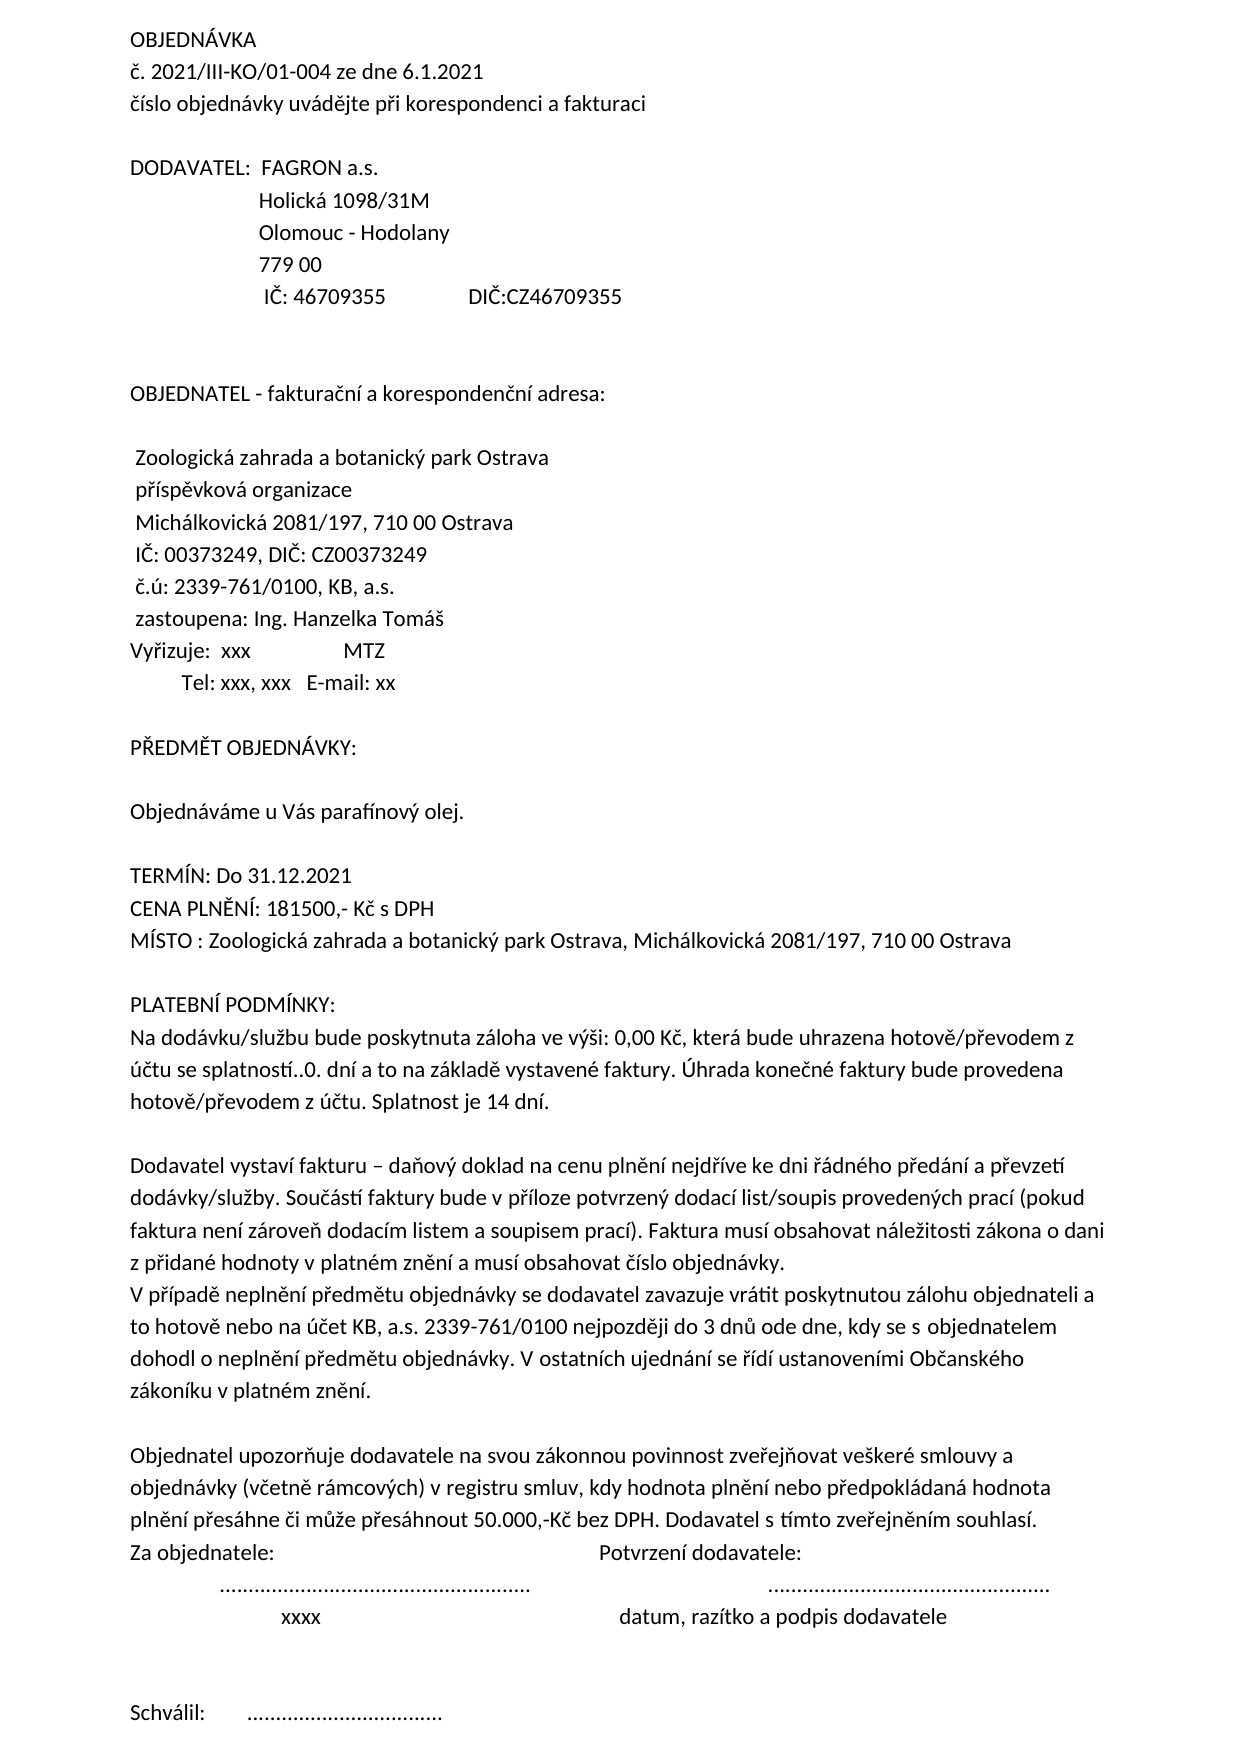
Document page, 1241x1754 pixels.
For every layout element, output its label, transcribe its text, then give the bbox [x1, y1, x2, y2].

text Dodavatel vystaví fakturu – daňový doklad na cenu plnění nejdříve ke dni řádného předání a převzetí dodávky/služby. Součástí faktury bude v příloze potvrzený dodací list/soupis provedených prací (pokud faktura není zároveň dodacím listem a soupisem prací). Faktura musí obsahovat náležitosti zákona o dani z přidané hodnoty v platném znění a musí obsahovat číslo objednávky. [130, 1151, 1110, 1276]
text 779 00 [130, 250, 1110, 278]
text OBJEDNATEL - fakturační a korespondenční adresa: [130, 379, 1110, 407]
text Objednatel upozorňuje dodavatele na svou zákonnou povinnost zveřejňovat veškeré smlouvy a objednávky (včetně rámcových) v registru smluv, kdy hodnota plnění nebo předpokládaná hodnota plnění přesáhne či může přesáhnout 50.000,-Kč bez DPH. Dodavatel s tímto zveřejněním souhlasí. Za objednatele: Potvrzení dodavatele: [130, 1441, 1110, 1566]
text IČ: 00373249, DIČ: CZ00373249 [130, 540, 1110, 568]
text Vyřizuje: xxx MTZ [130, 636, 1110, 664]
text příspěvková organizace [130, 475, 1110, 503]
text Michálkovická 2081/197, 710 00 Ostrava [130, 508, 1110, 536]
text č.ú: 2339-761/0100, KB, a.s. [130, 572, 1110, 600]
text DODAVATEL: FAGRON a.s. [130, 153, 1110, 182]
text zastoupena: Ing. Hanzelka Tomáš [130, 604, 1110, 632]
text č. 2021/III-KO/01-004 ze dne 6.1.2021 [130, 57, 1110, 85]
text Holická 1098/31M [130, 186, 1110, 214]
text Na dodávku/službu bude poskytnuta záloha ve výši: 0,00 Kč, která bude uhrazena hotově/převodem z účtu se splatností..0. dní a to na základě vystavené faktury. Úhrada konečné faktury bude provedena hotově/převodem z účtu. Splatnost je 14 dní. [130, 1023, 1110, 1115]
text V případě neplnění předmětu objednávky se dodavatel zavazuje vrátit poskytnutou zálohu objednateli a to hotově nebo na účet KB, a.s. 2339-761/0100 nejpozději do 3 dnů ode dne, kdy se s objednatelem dohodl o neplnění předmětu objednávky. V ostatních ujednání se řídí ustanoveními Občanského zákoníku v platném znění. [130, 1280, 1110, 1405]
text OBJEDNÁVKA [130, 25, 1110, 53]
text PŘEDMĚT OBJEDNÁVKY: [130, 733, 1110, 761]
text Objednáváme u Vás parafínový olej. [130, 765, 1110, 825]
text PLATEBNÍ PODMÍNKY: [130, 990, 1110, 1018]
text CENA PLNĚNÍ: 181500,- Kč s DPH MÍSTO : Zoologická zahrada a botanický park Ostrava, Michálkovická 2081/197, 710 00 Ostrava [130, 894, 1110, 986]
text ...................................................... ................................................. [130, 1570, 1110, 1598]
text Schválil: .................................. [130, 1698, 1110, 1727]
text xxxx datum, razítko a podpis dodavatele [130, 1602, 1110, 1630]
text Olomouc - Hodolany [130, 218, 1110, 246]
text Zoologická zahrada a botanický park Ostrava [130, 443, 1110, 471]
text Tel: xxx, xxx E-mail: xx [130, 668, 1110, 729]
text číslo objednávky uvádějte při korespondenci a fakturaci [130, 89, 1110, 117]
text IČ: 46709355 DIČ:CZ46709355 [130, 282, 1110, 310]
text TERMÍN: Do 31.12.2021 [130, 829, 1110, 890]
